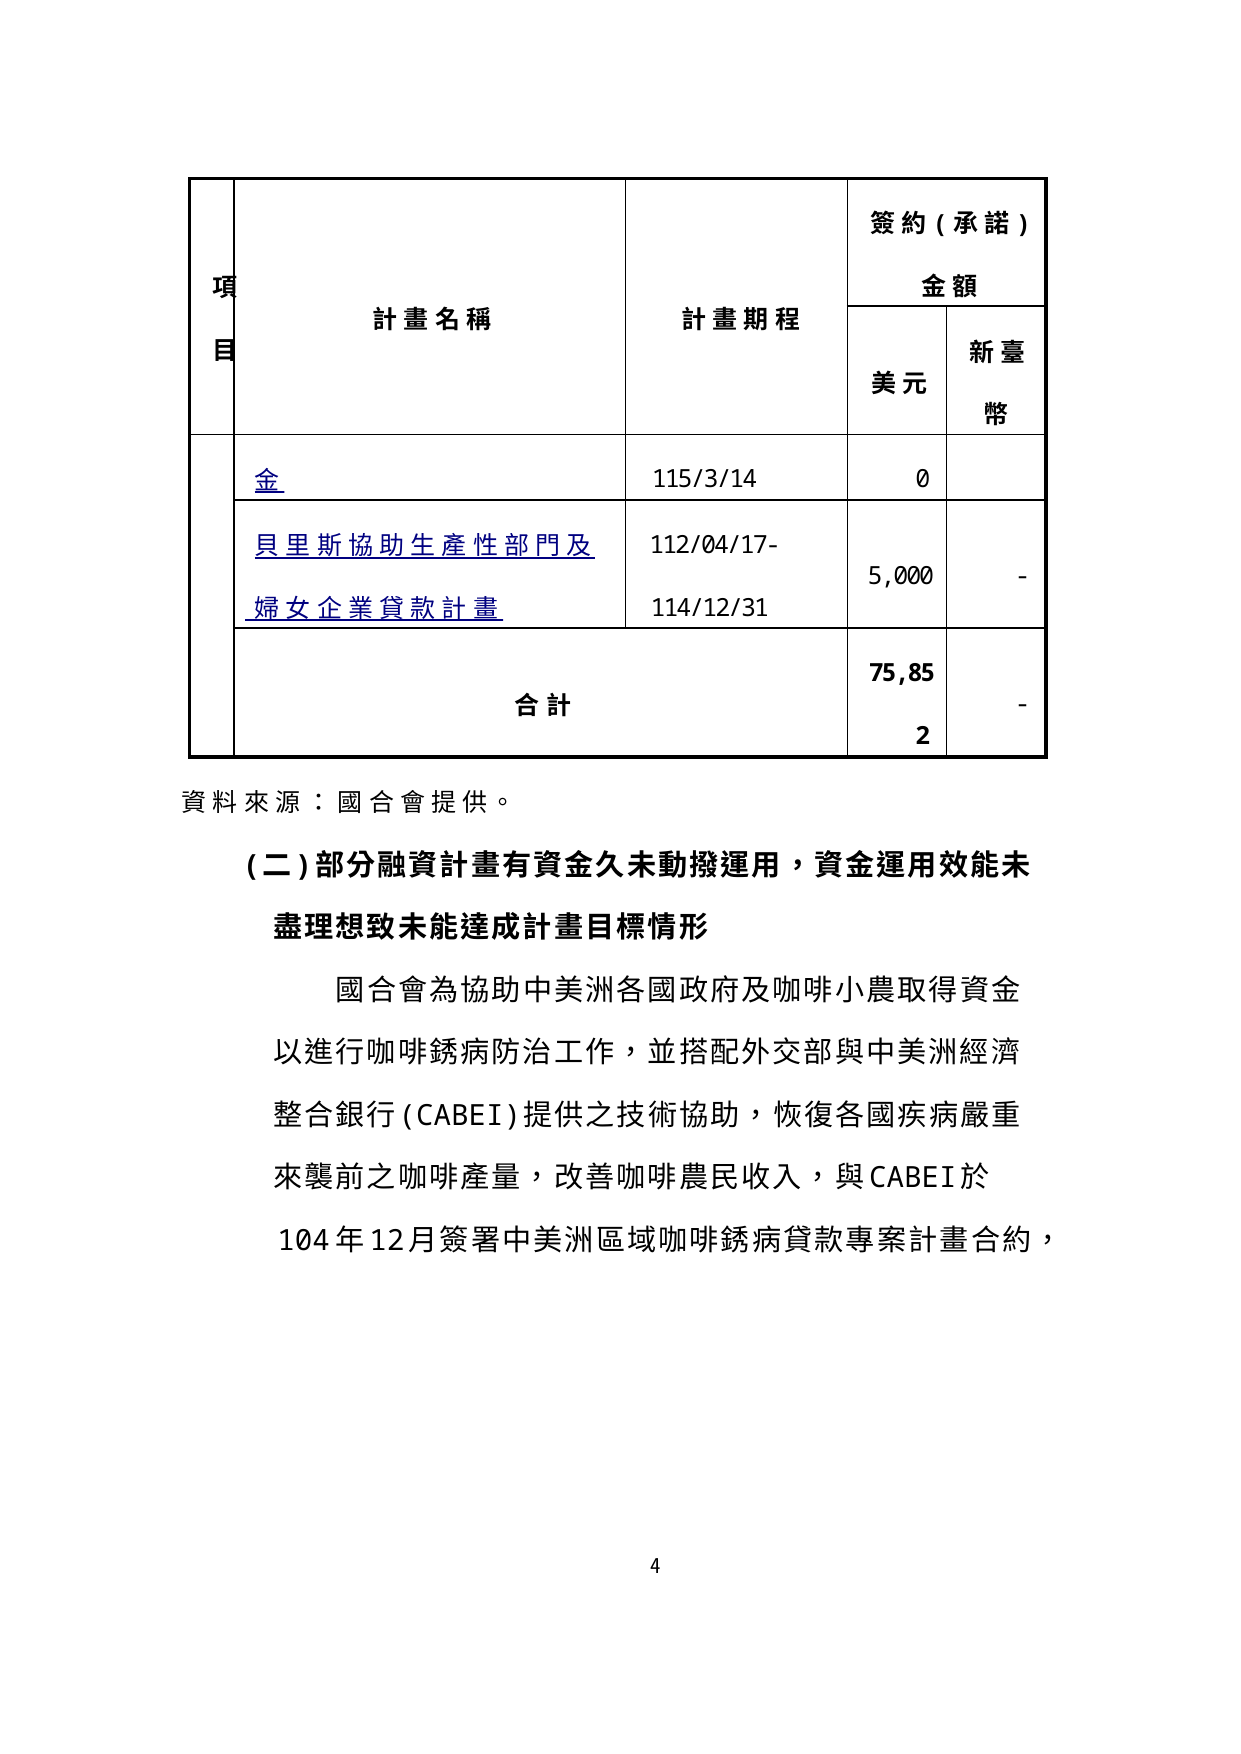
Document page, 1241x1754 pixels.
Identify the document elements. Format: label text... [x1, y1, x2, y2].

table_cell 金 [235, 435, 625, 499]
table_cell 115/3/14 [626, 435, 847, 499]
table_cell - [947, 629, 1044, 755]
table_cell 112/04/17-114/12/31 [626, 501, 847, 627]
table_cell - [947, 501, 1044, 627]
table_cell - [947, 435, 1044, 499]
table_header 簽約(承諾)金額 [848, 180, 1044, 305]
table_cell 75,852 [848, 629, 946, 755]
text 資料來源：國合會提供。 [178, 758, 1032, 821]
table_cell 新臺幣 [947, 307, 1044, 433]
table_cell 美元 [848, 307, 946, 433]
table_cell 貝里斯協助生產性部門及婦女企業貸款計畫 [235, 501, 625, 627]
table_cell 融資 [191, 435, 233, 755]
text (二)部分融資計畫有資金久未動撥運用，資金運用效能未盡理想致未能達成計畫目標情形 [237, 821, 1032, 946]
table_header 計畫期程 [626, 180, 847, 433]
text 國合會為協助中美洲各國政府及咖啡小農取得資金以進行咖啡銹病防治工作，並搭配外交部與中美洲經濟整合銀行(CABEI)提供之技術協助，恢復各國疾病嚴重來襲前之咖啡產量，改善咖啡農民收入，與CABEI於104年12月簽署中美洲區域咖啡銹病貸款專案計畫合約，提供4,000萬美元貸款轉融資予區域內會員國。然該專案於106年12月21日啟動後，因我國與薩爾瓦多斷交、瓜地馬拉政府更迭、貸款案評估時間冗長等因素(詳表2)，截至111年底屆期時CABEI尚未申請撥付款項。 [267, 946, 1032, 1258]
table_header 項目 [191, 180, 233, 433]
table_cell 0 [848, 435, 946, 499]
table_header 計畫名稱 [235, 180, 625, 433]
table_cell 合計 [235, 629, 847, 755]
table_cell 5,000 [848, 501, 946, 627]
